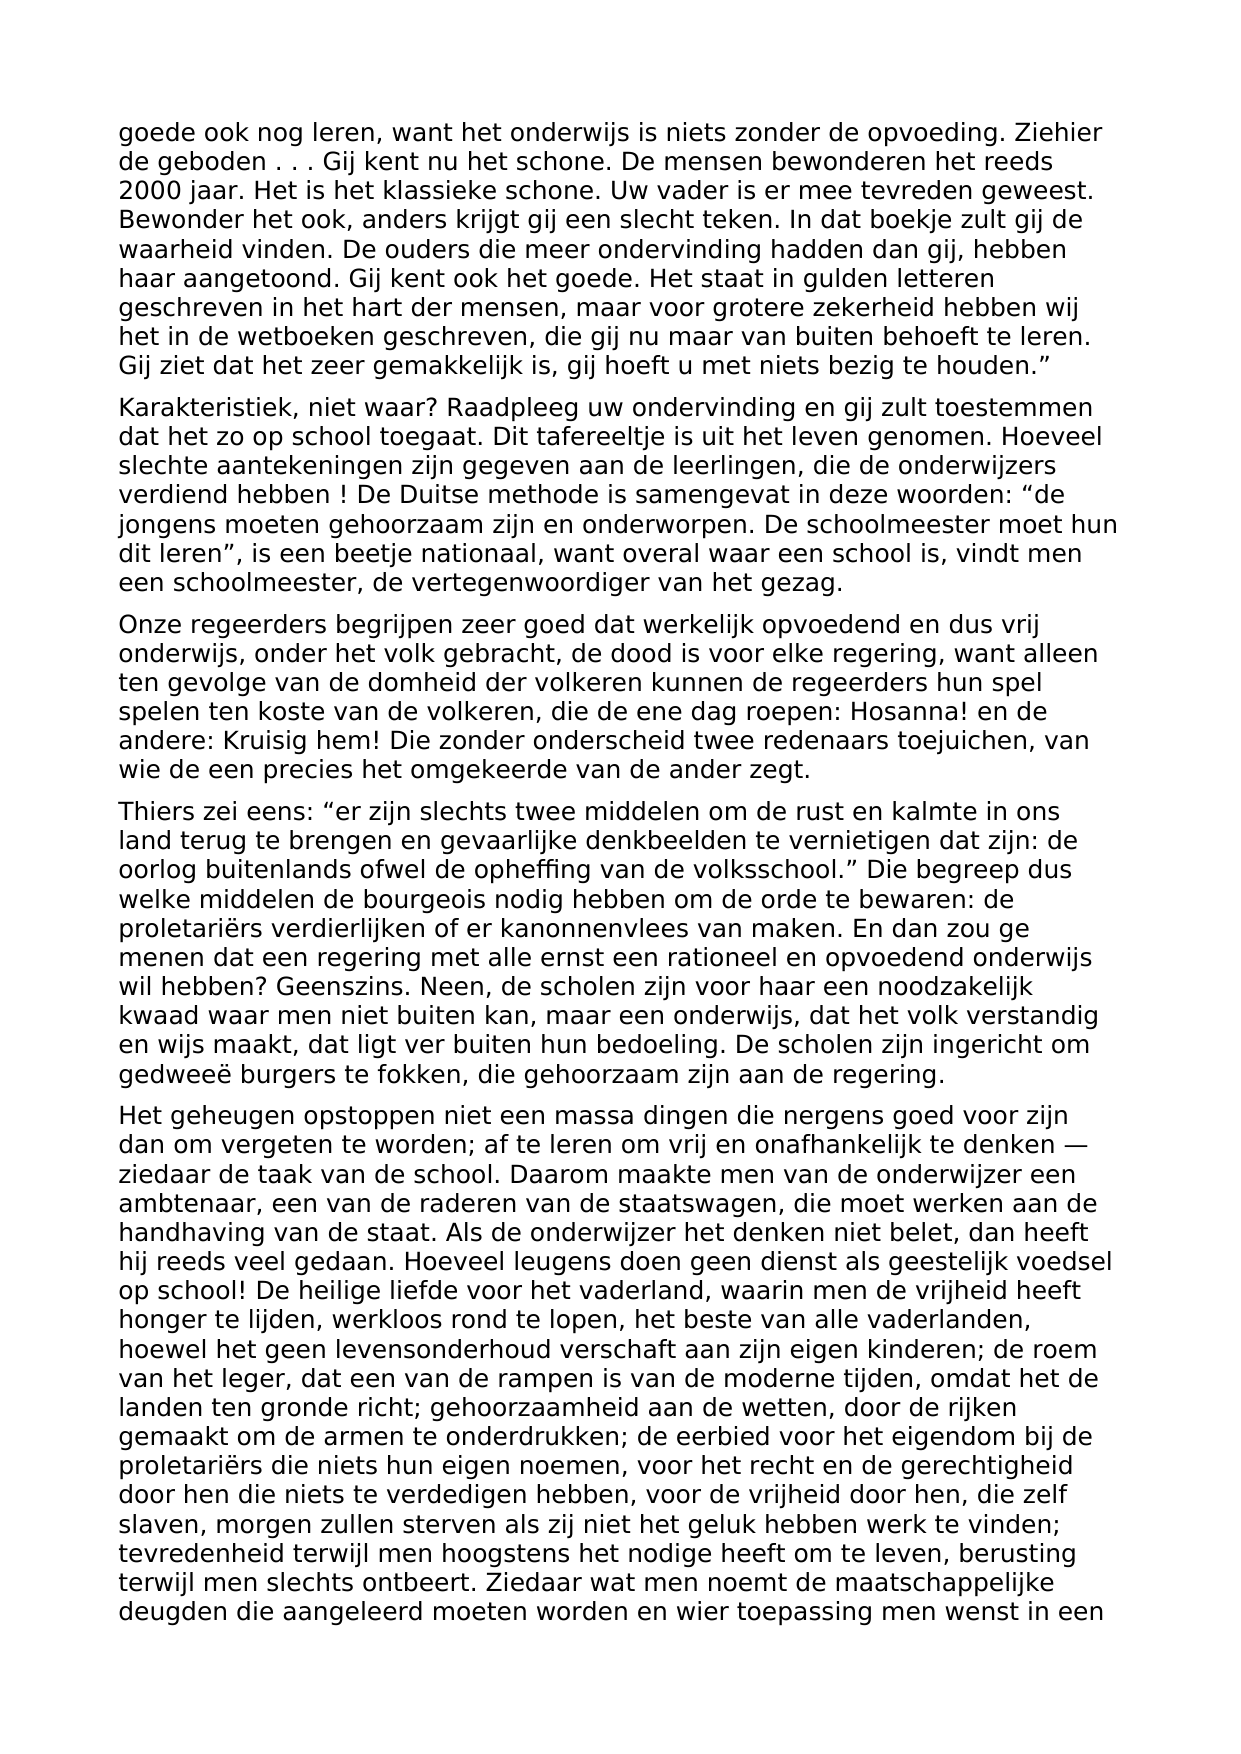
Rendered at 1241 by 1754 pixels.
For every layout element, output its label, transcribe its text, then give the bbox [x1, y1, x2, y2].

text goede ook nog leren, want het onderwijs is niets zonder de opvoeding. Ziehier de geboden . . . Gij kent nu het schone. De mensen bewonderen het reeds 2000 jaar. Het is het klassieke schone. Uw vader is er mee tevreden geweest. Bewonder het ook, anders krijgt gij een slecht teken. In dat boekje zult gij de waarheid vinden. De ouders die meer ondervinding hadden dan gij, hebben haar aangetoond. Gij kent ook het goede. Het staat in gulden letteren geschreven in het hart der mensen, maar voor grotere zekerheid hebben wij het in de wetboeken geschreven, die gij nu maar van buiten behoeft te leren. Gij ziet dat het zeer gemakkelijk is, gij hoeft u met niets bezig te houden.” [118, 118, 1122, 381]
text Karakteristiek, niet waar? Raadpleeg uw ondervinding en gij zult toestemmen dat het zo op school toegaat. Dit tafereeltje is uit het leven genomen. Hoeveel slechte aantekeningen zijn gegeven aan de leerlingen, die de onderwijzers verdiend hebben ! De Duitse methode is samengevat in deze woorden: “de jongens moeten gehoorzaam zijn en onderworpen. De schoolmeester moet hun dit leren”, is een beetje nationaal, want overal waar een school is, vindt men een schoolmeester, de vertegenwoordiger van het gezag. [118, 393, 1122, 597]
text Thiers zei eens: “er zijn slechts twee middelen om de rust en kalmte in ons land terug te brengen en gevaarlijke denkbeelden te vernietigen dat zijn: de oorlog buitenlands ofwel de opheffing van de volksschool.” Die begreep dus welke middelen de bourgeois nodig hebben om de orde te bewaren: de proletariërs verdierlijken of er kanonnenvlees van maken. En dan zou ge menen dat een regering met alle ernst een rationeel en opvoedend onderwijs wil hebben? Geenszins. Neen, de scholen zijn voor haar een noodzakelijk kwaad waar men niet buiten kan, maar een onderwijs, dat het volk verstandig en wijs maakt, dat ligt ver buiten hun bedoeling. De scholen zijn ingericht om gedweeë burgers te fokken, die gehoorzaam zijn aan de regering. [118, 797, 1122, 1089]
text Onze regeerders begrijpen zeer goed dat werkelijk opvoedend en dus vrij onderwijs, onder het volk gebracht, de dood is voor elke regering, want alleen ten gevolge van de domheid der volkeren kunnen de regeerders hun spel spelen ten koste van de volkeren, die de ene dag roepen: Hosanna! en de andere: Kruisig hem! Die zonder onderscheid twee redenaars toejuichen, van wie de een precies het omgekeerde van de ander zegt. [118, 610, 1122, 785]
text Het geheugen opstoppen niet een massa dingen die nergens goed voor zijn dan om vergeten te worden; af te leren om vrij en onafhankelijk te denken — ziedaar de taak van de school. Daarom maakte men van de onderwijzer een ambtenaar, een van de raderen van de staatswagen, die moet werken aan de handhaving van de staat. Als de onderwijzer het denken niet belet, dan heeft hij reeds veel gedaan. Hoeveel leugens doen geen dienst als geestelijk voedsel op school! De heilige liefde voor het vaderland, waarin men de vrijheid heeft honger te lijden, werkloos rond te lopen, het beste van alle vaderlanden, hoewel het geen levensonderhoud verschaft aan zijn eigen kinderen; de roem van het leger, dat een van de rampen is van de moderne tijden, omdat het de landen ten gronde richt; gehoorzaamheid aan de wetten, door de rijken gemaakt om de armen te onderdrukken; de eerbied voor het eigendom bij de proletariërs die niets hun eigen noemen, voor het recht en de gerechtigheid door hen die niets te verdedigen hebben, voor de vrijheid door hen, die zelf slaven, morgen zullen sterven als zij niet het geluk hebben werk te vinden; tevredenheid terwijl men hoogstens het nodige heeft om te leven, berusting terwijl men slechts ontbeert. Ziedaar wat men noemt de maatschappelijke deugden die aangeleerd moeten worden en wier toepassing men wenst in een [118, 1101, 1122, 1626]
